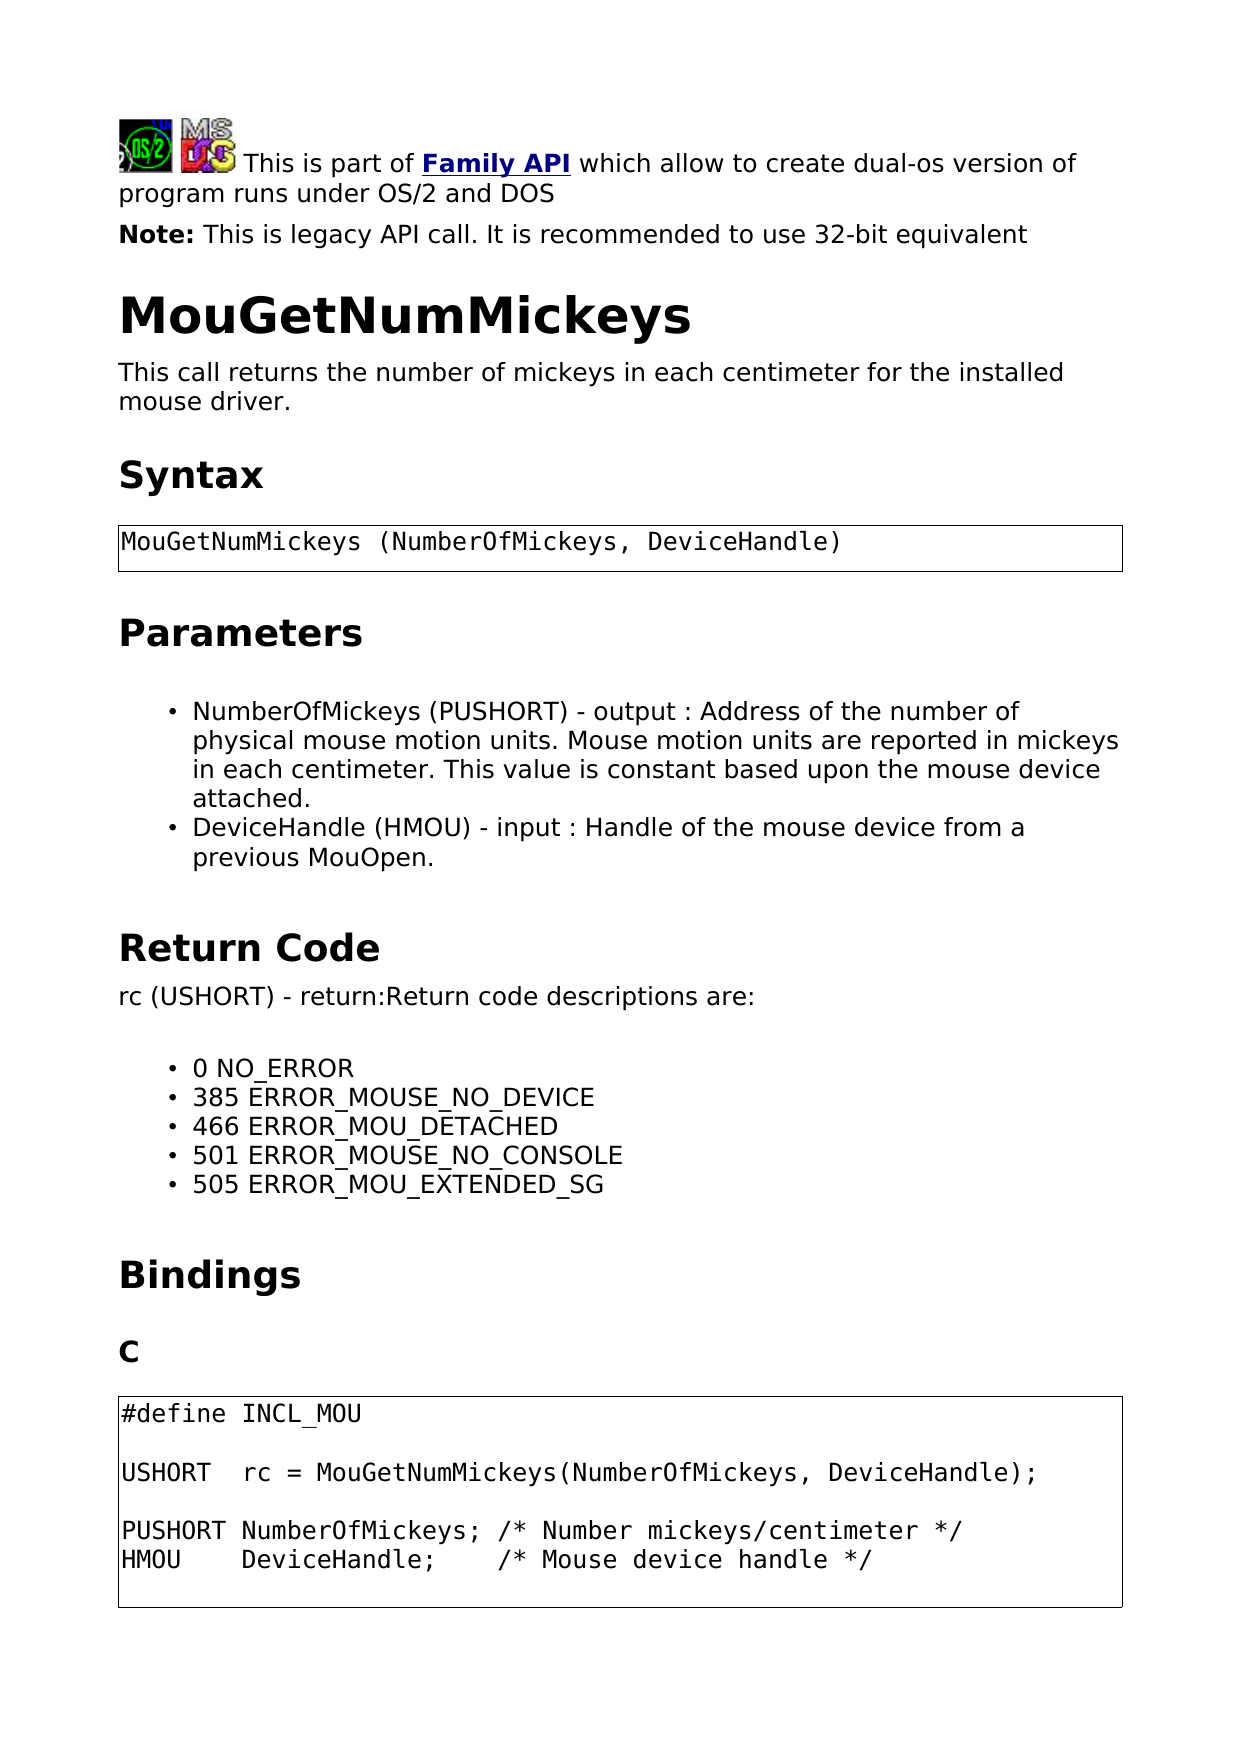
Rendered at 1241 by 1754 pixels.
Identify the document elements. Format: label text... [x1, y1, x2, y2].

list 505 ERROR_MOU_EXTENDED_SG [177, 1170, 1122, 1199]
text Note: This is legacy API call. It is recommended to use 32-bit equivalent [118, 220, 1122, 249]
list 501 ERROR_MOUSE_NO_CONSOLE [177, 1141, 1122, 1170]
subtitle Parameters [118, 611, 1122, 655]
picture [118, 118, 173, 173]
subtitle Return Code [118, 926, 1122, 970]
table_header #define INCL_MOU USHORT rc = MouGetNumMickeys(NumberOfMickeys, DeviceHandle); PUSHORT NumberOfMickeys; /* Number mickeys/centimeter */ HMOU DeviceHandle; /* Mouse device handle */ [119, 1397, 1122, 1607]
text rc (USHORT) - return:Return code descriptions are: [118, 983, 1122, 1012]
subtitle Bindings [118, 1254, 1122, 1298]
subtitle C [118, 1335, 1122, 1369]
text This is part of Family API which allow to create dual-os version of program runs under OS/2 and DOS [118, 118, 1122, 208]
table_header MouGetNumMickeys (NumberOfMickeys, DeviceHandle) [119, 526, 1122, 571]
list 385 ERROR_MOUSE_NO_DEVICE [177, 1083, 1122, 1112]
picture [180, 118, 236, 173]
text This call returns the number of mickeys in each centimeter for the installed mouse driver. [118, 358, 1122, 416]
subtitle MouGetNumMickeys [118, 287, 1122, 345]
list DeviceHandle (HMOU) - input : Handle of the mouse device from a previous MouOpen. [177, 814, 1122, 872]
list 466 ERROR_MOU_DETACHED [177, 1112, 1122, 1141]
list NumberOfMickeys (PUSHORT) - output : Address of the number of physical mouse motion units. Mouse motion units are reported in mickeys in each centimeter. This value is constant based upon the mouse device attached. [177, 697, 1122, 814]
subtitle Syntax [118, 454, 1122, 497]
list 0 NO_ERROR [177, 1054, 1122, 1083]
